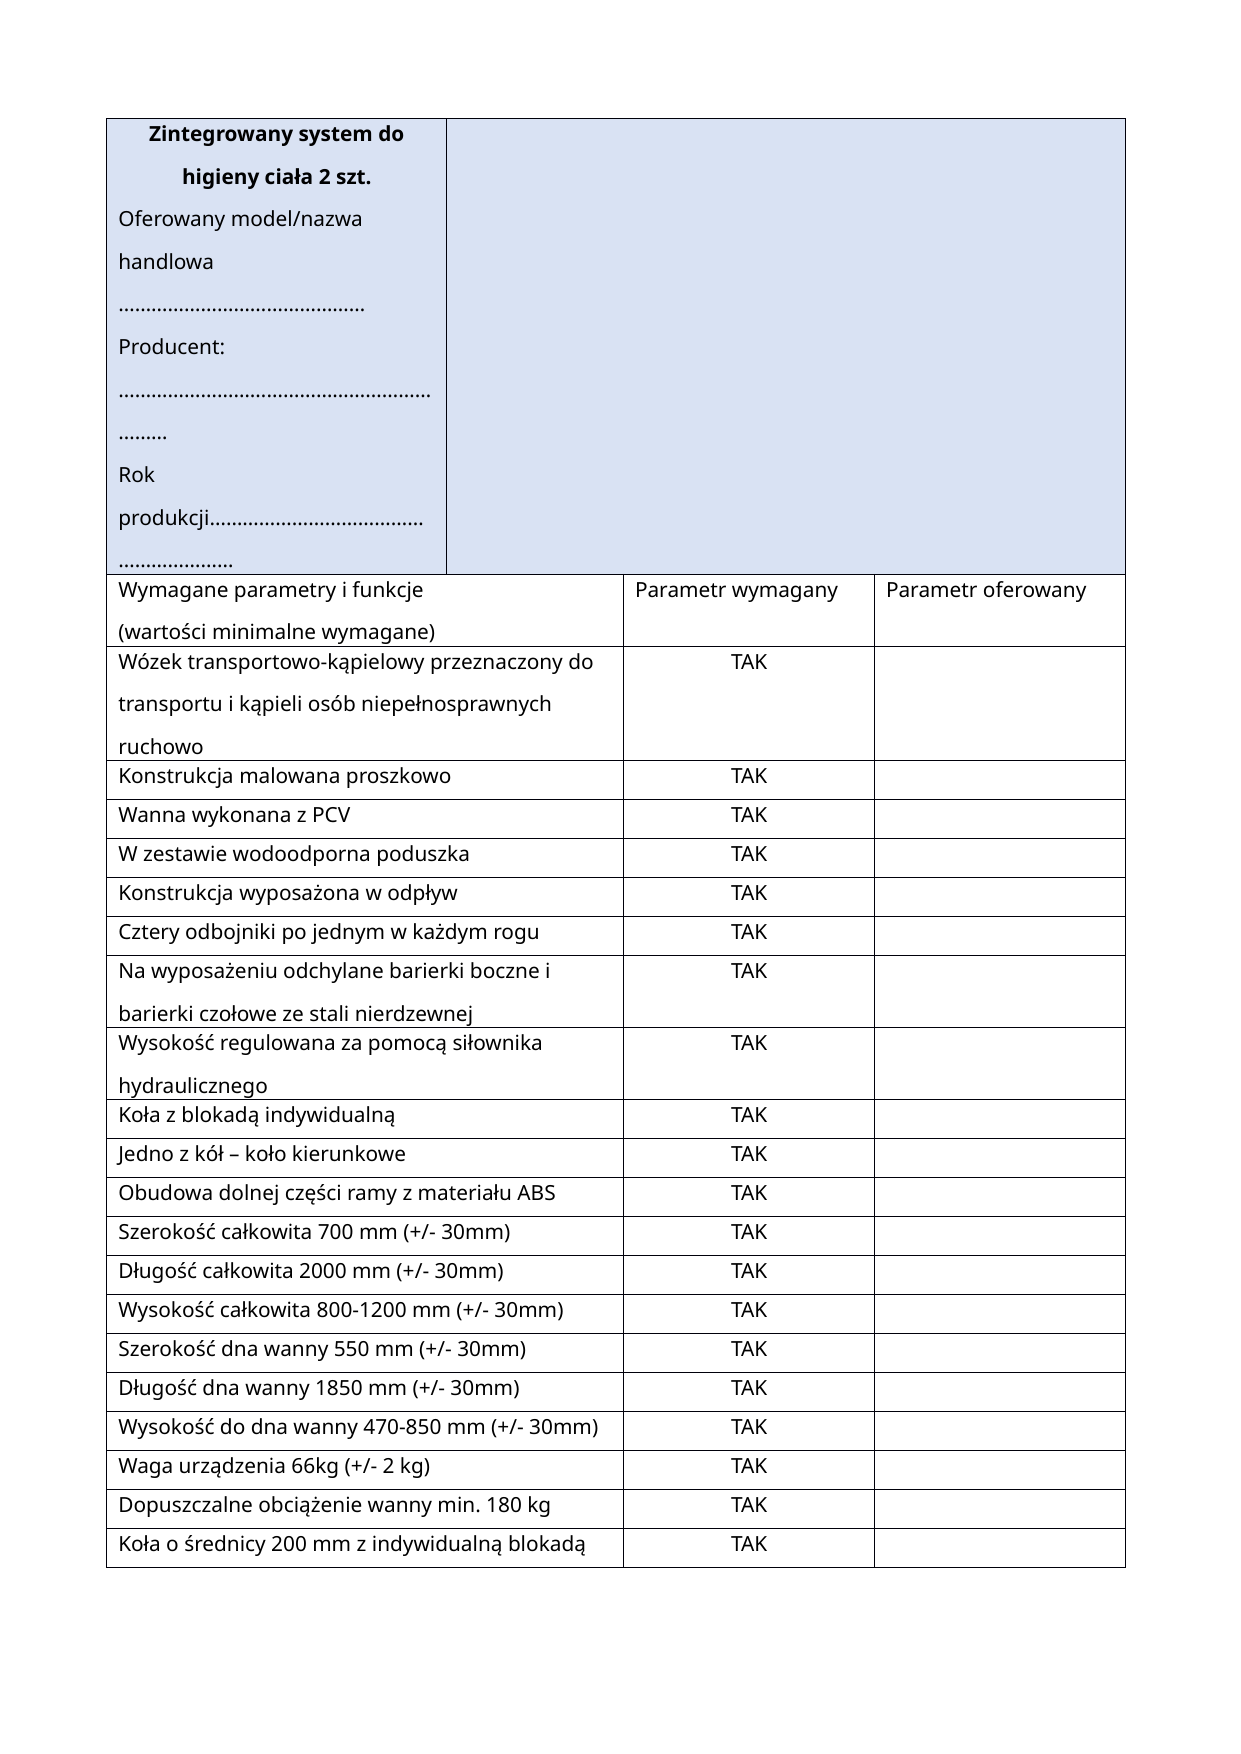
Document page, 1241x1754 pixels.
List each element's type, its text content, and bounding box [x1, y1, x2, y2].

table_cell TAK [624, 1529, 874, 1567]
table_cell Długość całkowita 2000 mm (+/- 30mm) [107, 1256, 623, 1294]
table_cell TAK [624, 1139, 874, 1177]
table_cell Wymagane parametry i funkcje (wartości minimalne wymagane) [107, 575, 623, 646]
table_cell TAK [624, 917, 874, 955]
table_cell TAK [624, 956, 874, 1027]
table_cell [875, 1139, 1125, 1177]
table_cell [875, 1217, 1125, 1255]
table_cell TAK [624, 1451, 874, 1489]
table_cell [875, 1373, 1125, 1411]
table_cell Konstrukcja malowana proszkowo [107, 761, 623, 799]
table_cell Na wyposażeniu odchylane barierki boczne i barierki czołowe ze stali nierdzewnej [107, 956, 623, 1027]
table_cell Waga urządzenia 66kg (+/- 2 kg) [107, 1451, 623, 1489]
table_cell Koła z blokadą indywidualną [107, 1100, 623, 1138]
table_cell TAK [624, 800, 874, 838]
table_cell TAK [624, 1373, 874, 1411]
table_cell TAK [624, 761, 874, 799]
table_cell [875, 1295, 1125, 1333]
table_cell TAK [624, 1178, 874, 1216]
table_cell [875, 800, 1125, 838]
table_cell Obudowa dolnej części ramy z materiału ABS [107, 1178, 623, 1216]
table_cell [875, 1334, 1125, 1372]
table_header [447, 119, 1125, 574]
table_cell Parametr wymagany [624, 575, 874, 646]
table_cell [875, 1451, 1125, 1489]
table_cell [875, 1529, 1125, 1567]
table_cell Wózek transportowo-kąpielowy przeznaczony do transportu i kąpieli osób niepełnosprawnych ruchowo [107, 647, 623, 760]
table_cell TAK [624, 1490, 874, 1528]
table_cell [875, 956, 1125, 1027]
table_header Zintegrowany system do higieny ciała 2 szt. Oferowany model/nazwa handlowa ……………………………………… Producent: ………………………………………………………… Rok produkcji…………………………………………………… [107, 119, 446, 574]
table_cell [875, 1490, 1125, 1528]
table_cell [875, 1256, 1125, 1294]
table_cell Szerokość dna wanny 550 mm (+/- 30mm) [107, 1334, 623, 1372]
table_cell TAK [624, 1217, 874, 1255]
table_cell TAK [624, 1334, 874, 1372]
table_cell [875, 1178, 1125, 1216]
table_cell Długość dna wanny 1850 mm (+/- 30mm) [107, 1373, 623, 1411]
table_cell Dopuszczalne obciążenie wanny min. 180 kg [107, 1490, 623, 1528]
table_cell TAK [624, 1295, 874, 1333]
table_cell Jedno z kół – koło kierunkowe [107, 1139, 623, 1177]
table_cell TAK [624, 1412, 874, 1450]
table_cell Parametr oferowany [875, 575, 1125, 646]
table_cell [875, 1100, 1125, 1138]
table_cell [875, 878, 1125, 916]
table_cell TAK [624, 647, 874, 760]
table_cell [875, 1412, 1125, 1450]
table_cell TAK [624, 1256, 874, 1294]
table_cell [875, 761, 1125, 799]
table_cell [875, 839, 1125, 877]
table_cell Szerokość całkowita 700 mm (+/- 30mm) [107, 1217, 623, 1255]
table_cell TAK [624, 878, 874, 916]
table_cell Koła o średnicy 200 mm z indywidualną blokadą [107, 1529, 623, 1567]
table_cell Wysokość regulowana za pomocą siłownika hydraulicznego [107, 1028, 623, 1099]
table_cell TAK [624, 839, 874, 877]
table_cell Wysokość do dna wanny 470-850 mm (+/- 30mm) [107, 1412, 623, 1450]
table_cell [875, 647, 1125, 760]
table_cell TAK [624, 1100, 874, 1138]
table_cell W zestawie wodoodporna poduszka [107, 839, 623, 877]
table_cell TAK [624, 1028, 874, 1099]
table_cell [875, 1028, 1125, 1099]
table_cell [875, 917, 1125, 955]
table_cell Wysokość całkowita 800-1200 mm (+/- 30mm) [107, 1295, 623, 1333]
table_cell Wanna wykonana z PCV [107, 800, 623, 838]
table_cell Cztery odbojniki po jednym w każdym rogu [107, 917, 623, 955]
table_cell Konstrukcja wyposażona w odpływ [107, 878, 623, 916]
